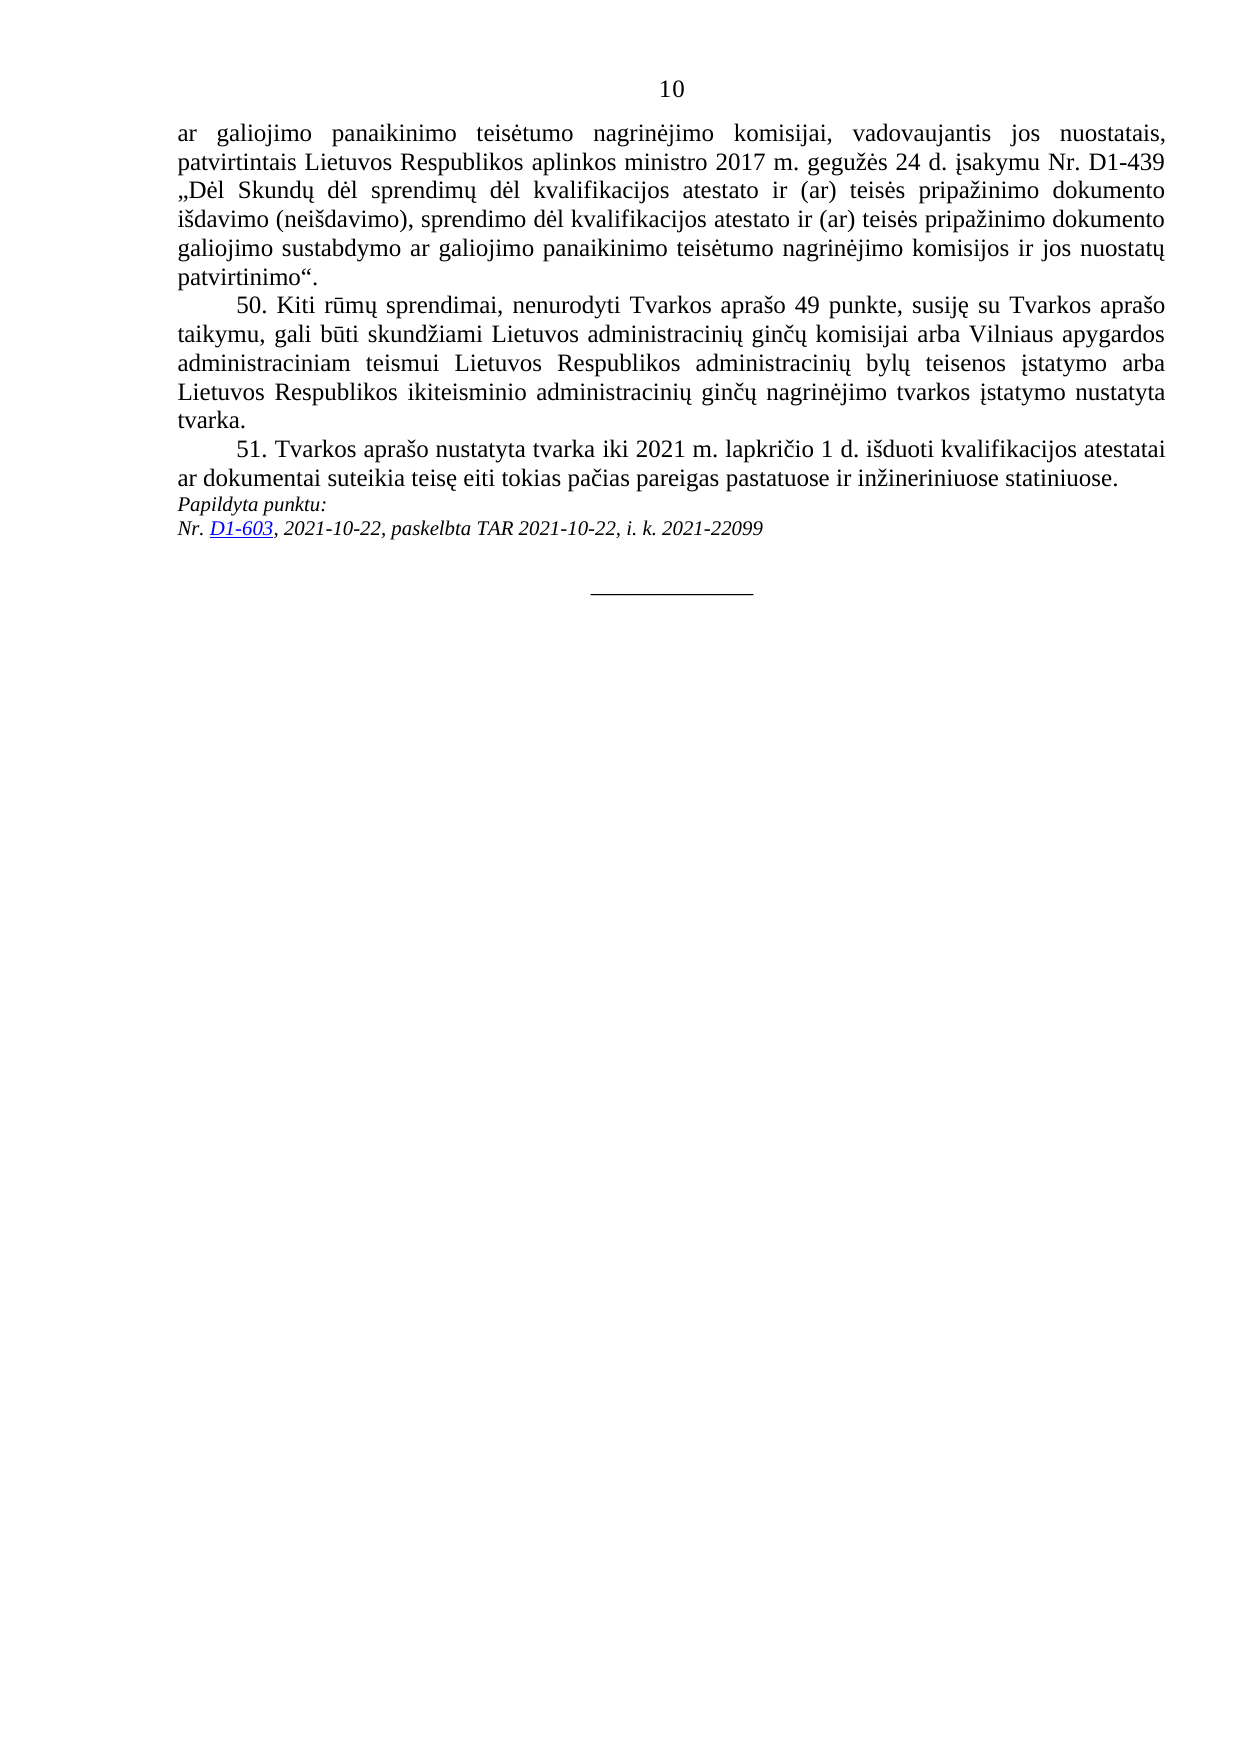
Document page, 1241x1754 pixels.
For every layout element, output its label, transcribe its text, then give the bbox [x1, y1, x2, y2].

text 50. Kiti rūmų sprendimai, nenurodyti Tvarkos aprašo 49 punkte, susiję su Tvarkos aprašo taikymu, gali būti skundžiami Lietuvos administracinių ginčų komisijai arba Vilniaus apygardos administraciniam teismui Lietuvos Respublikos administracinių bylų teisenos įstatymo arba Lietuvos Respublikos ikiteisminio administracinių ginčų nagrinėjimo tvarkos įstatymo nustatyta tvarka. [177, 291, 1166, 434]
text Papildyta punktu: [177, 492, 1166, 516]
text 51. Tvarkos aprašo nustatyta tvarka iki 2021 m. lapkričio 1 d. išduoti kvalifikacijos atestatai ar dokumentai suteikia teisę eiti tokias pačias pareigas pastatuose ir inžineriniuose statiniuose. [177, 434, 1166, 492]
text ar galiojimo panaikinimo teisėtumo nagrinėjimo komisijai, vadovaujantis jos nuostatais, patvirtintais Lietuvos Respublikos aplinkos ministro 2017 m. gegužės 24 d. įsakymu Nr. D1-439 „Dėl Skundų dėl sprendimų dėl kvalifikacijos atestato ir (ar) teisės pripažinimo dokumento išdavimo (neišdavimo), sprendimo dėl kvalifikacijos atestato ir (ar) teisės pripažinimo dokumento galiojimo sustabdymo ar galiojimo panaikinimo teisėtumo nagrinėjimo komisijos ir jos nuostatų patvirtinimo“. [177, 118, 1166, 291]
text _____________ [177, 569, 1166, 597]
text Nr. D1-603, 2021-10-22, paskelbta TAR 2021-10-22, i. k. 2021-22099 [177, 516, 1166, 540]
